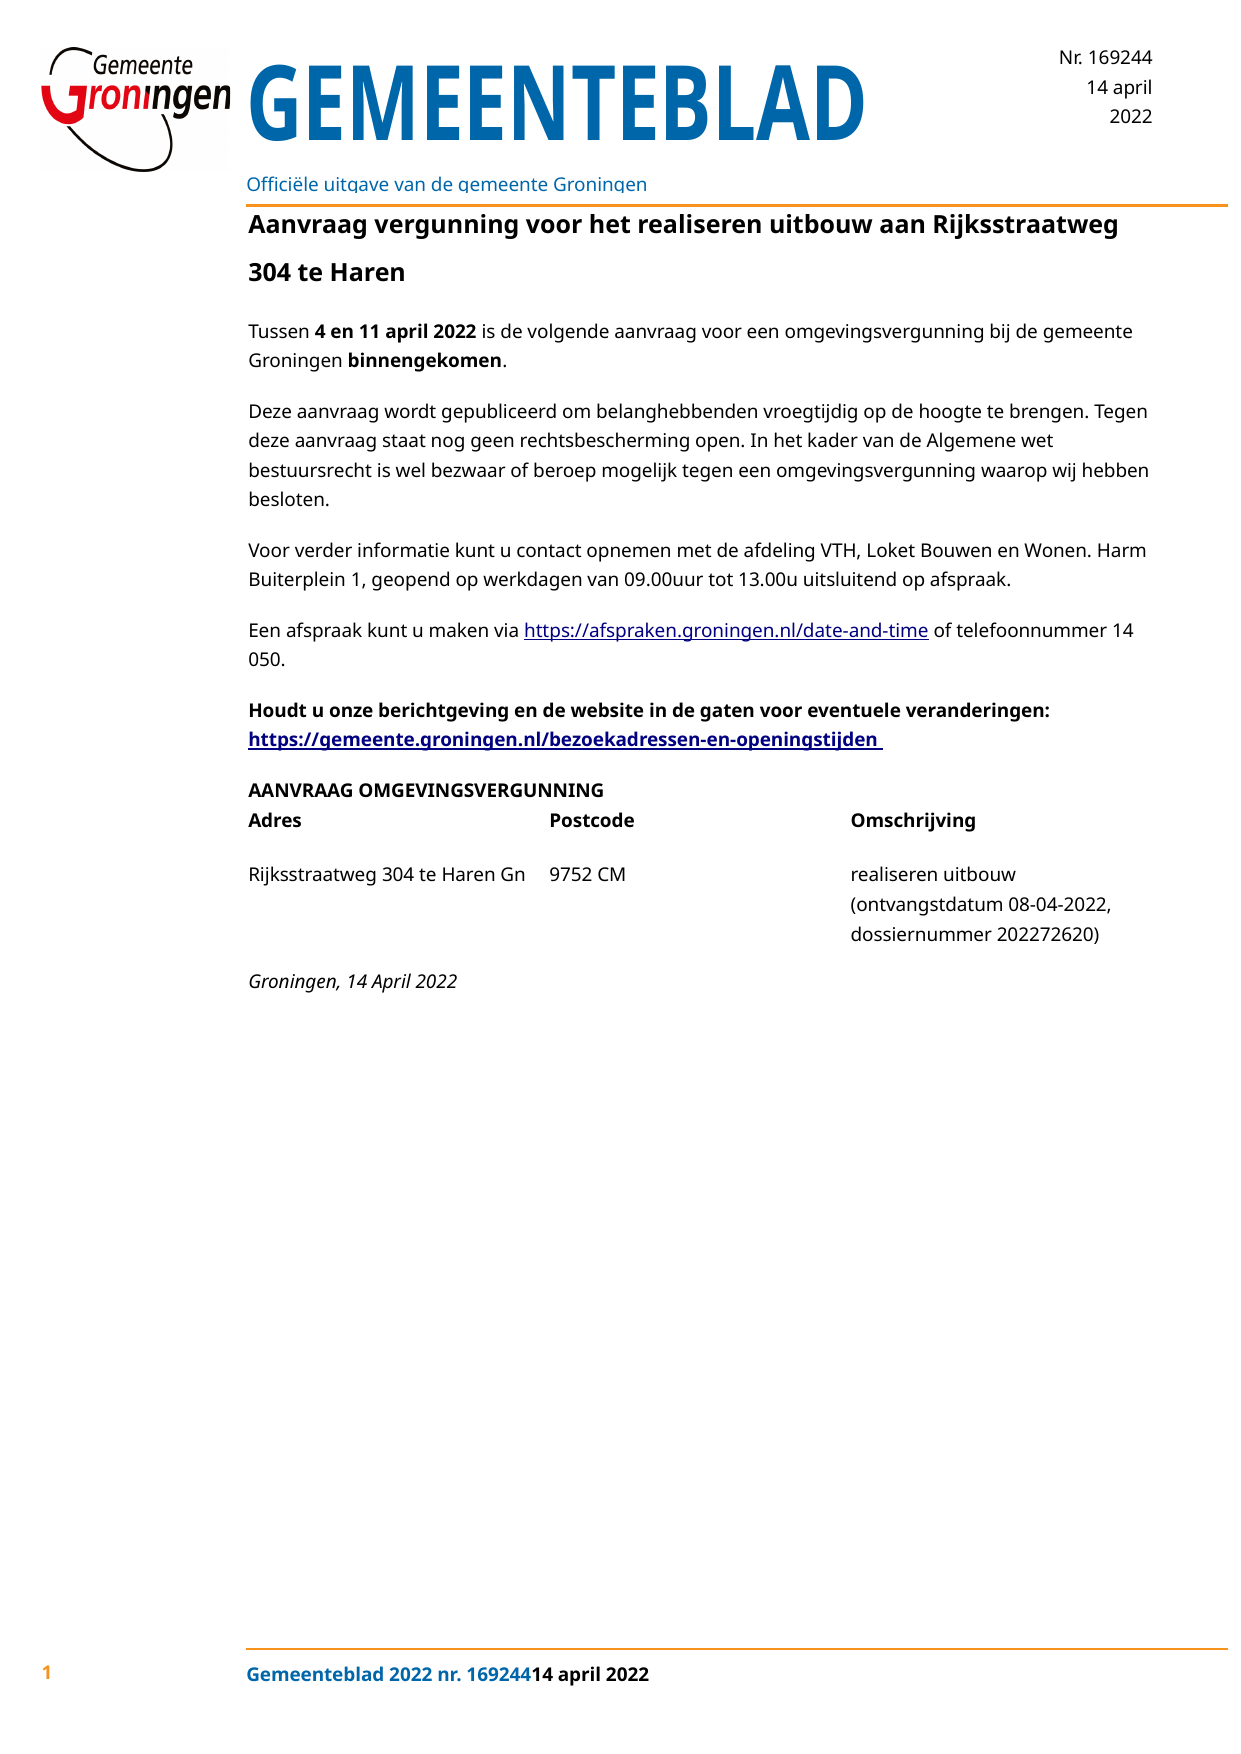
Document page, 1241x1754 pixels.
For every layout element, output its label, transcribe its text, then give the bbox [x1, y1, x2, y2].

table_header Rijksstraatweg 304 te Haren Gn [248, 862, 549, 946]
text Aanvraag vergunning voor het realiseren uitbouw aan Rijksstraatweg 304 te Haren [248, 207, 1152, 288]
text Groningen, 14 April 2022 [248, 968, 1152, 994]
table_header Omschrijving [850, 807, 1152, 832]
text Tussen 4 en 11 april 2022 is de volgende aanvraag voor een omgevingsvergunning bij de gemeente Groningen binnengekomen. [248, 318, 1152, 373]
table_header 9752 CM [549, 862, 850, 946]
text AANVRAAG OMGEVINGSVERGUNNING [248, 777, 1152, 803]
table_cell [248, 833, 549, 858]
table_header Adres [248, 807, 549, 832]
table_cell [549, 833, 850, 858]
text Deze aanvraag wordt gepubliceerd om belanghebbenden vroegtijdig op de hoogte te brengen. Tegen deze aanvraag staat nog geen rechtsbescherming open. In het kader van de Algemene wet bestuursrecht is wel bezwaar of beroep mogelijk tegen een omgevingsvergunning waarop wij hebben besloten. [248, 398, 1152, 512]
table_header realiseren uitbouw (ontvangstdatum 08-04-2022, dossiernummer 202272620) [850, 862, 1152, 946]
text Voor verder informatie kunt u contact opnemen met de afdeling VTH, Loket Bouwen en Wonen. Harm Buiterplein 1, geopend op werkdagen van 09.00uur tot 13.00u uitsluitend op afspraak. [248, 537, 1152, 592]
text Een afspraak kunt u maken via https://afspraken.groningen.nl/date-and-time of telefoonnummer 14 050. [248, 617, 1152, 672]
table_header Postcode [549, 807, 850, 832]
text Houdt u onze berichtgeving en de website in de gaten voor eventuele veranderingen: https://gemeente.groningen.nl/bezoekadressen-en-openingstijden [248, 697, 1152, 752]
table_cell [850, 833, 1152, 858]
picture [41, 47, 231, 172]
